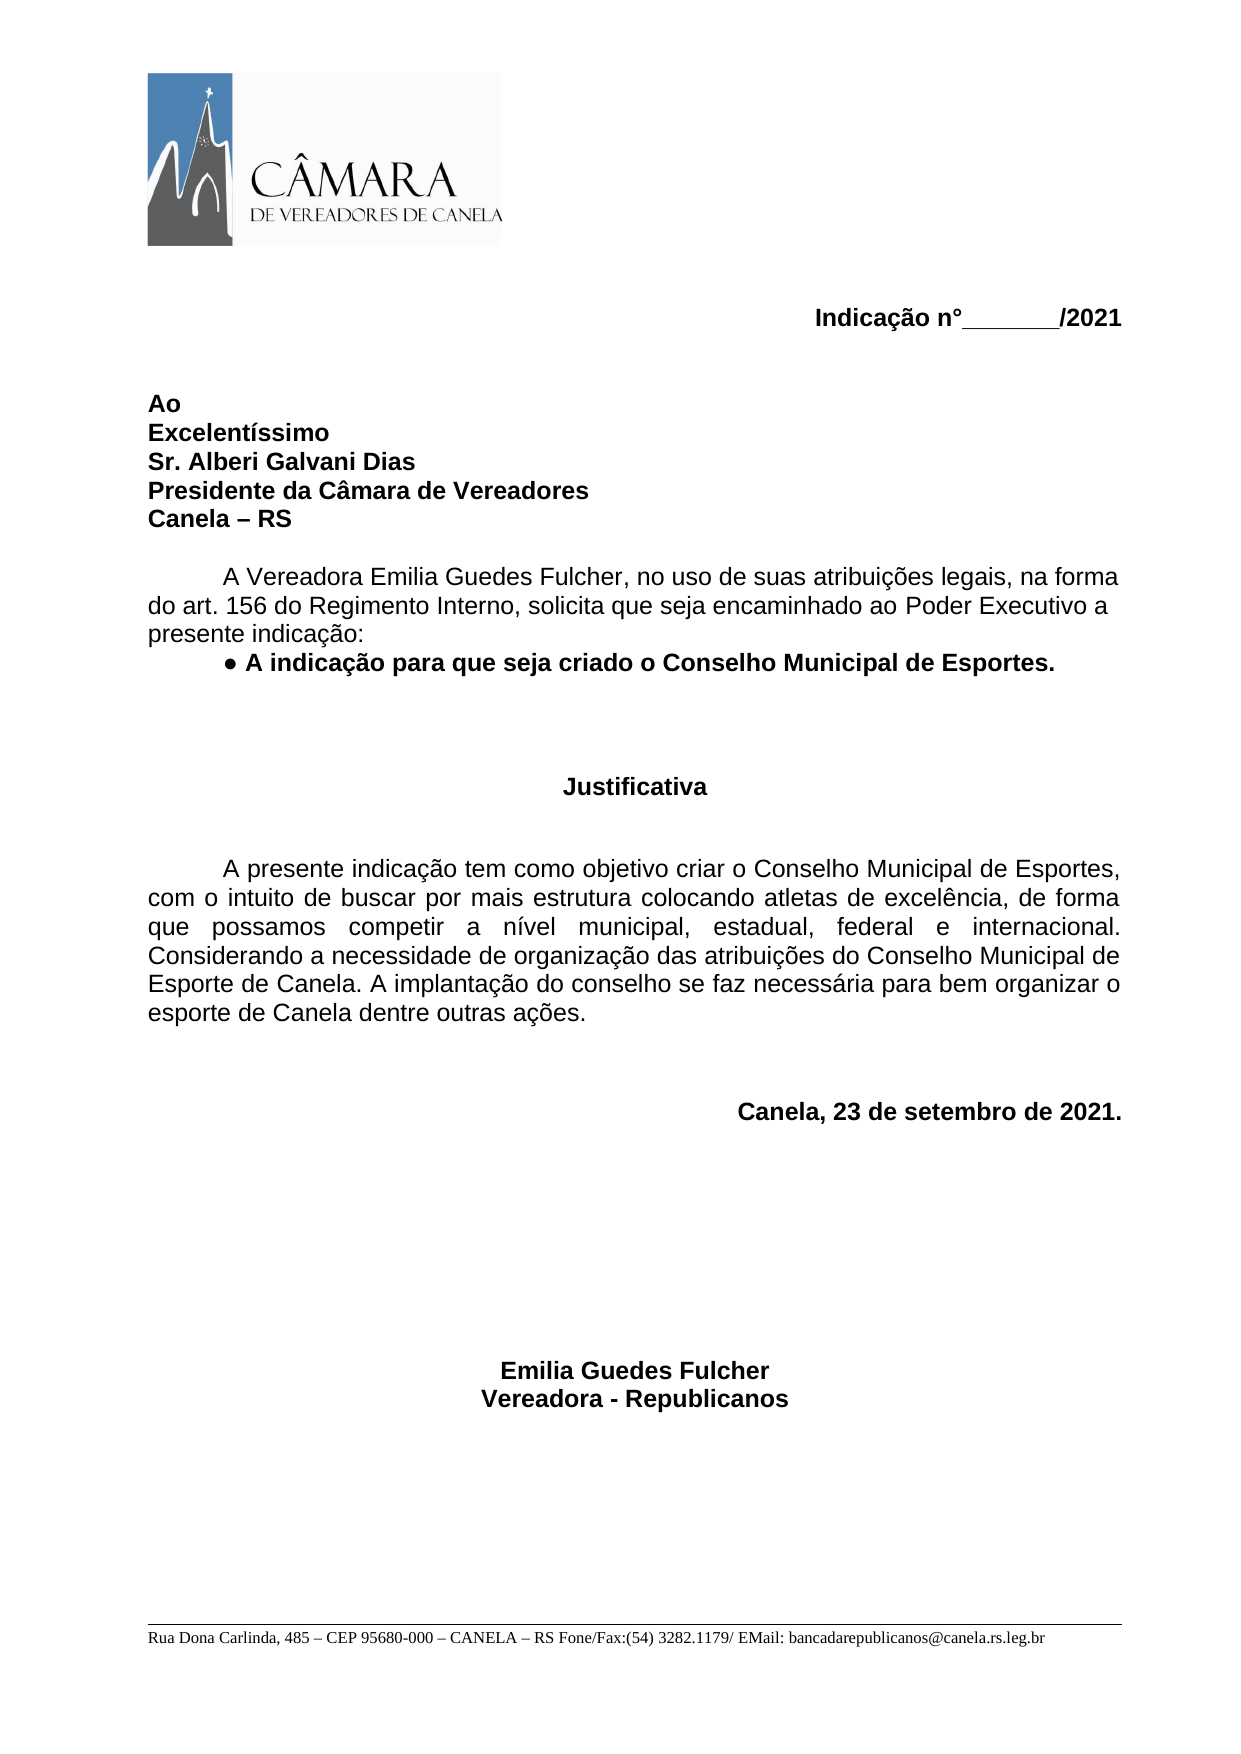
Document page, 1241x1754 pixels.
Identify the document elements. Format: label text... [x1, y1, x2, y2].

text Excelentíssimo [148, 418, 1122, 447]
text A Vereadora Emilia Guedes Fulcher, no uso de suas atribuições legais, na forma do art. 156 do Regimento Interno, solicita que seja encaminhado ao Poder Executivo a presente indicação: ● A indicação para que seja criado o Conselho Municipal de Esportes. [148, 562, 1122, 677]
text Presidente da Câmara de Vereadores [148, 476, 1122, 504]
text Justificativa [148, 772, 1122, 801]
text Canela, 23 de setembro de 2021. [148, 1097, 1122, 1126]
text Vereadora - Republicanos [148, 1384, 1122, 1413]
picture [147, 73, 503, 246]
text Emilia Guedes Fulcher [148, 1356, 1122, 1384]
text Indicação n°_______/2021 [148, 303, 1122, 332]
text A presente indicação tem como objetivo criar o Conselho Municipal de Esportes, com o intuito de buscar por mais estrutura colocando atletas de excelência, de forma que possamos competir a nível municipal, estadual, federal e internacional. Considerando a necessidade de organização das atribuições do Conselho Municipal de Esporte de Canela. A implantação do conselho se faz necessária para bem organizar o esporte de Canela dentre outras ações. [148, 854, 1122, 1027]
text Sr. Alberi Galvani Dias [148, 447, 1122, 476]
text Canela – RS [148, 504, 1122, 533]
text Ao [148, 389, 1122, 418]
